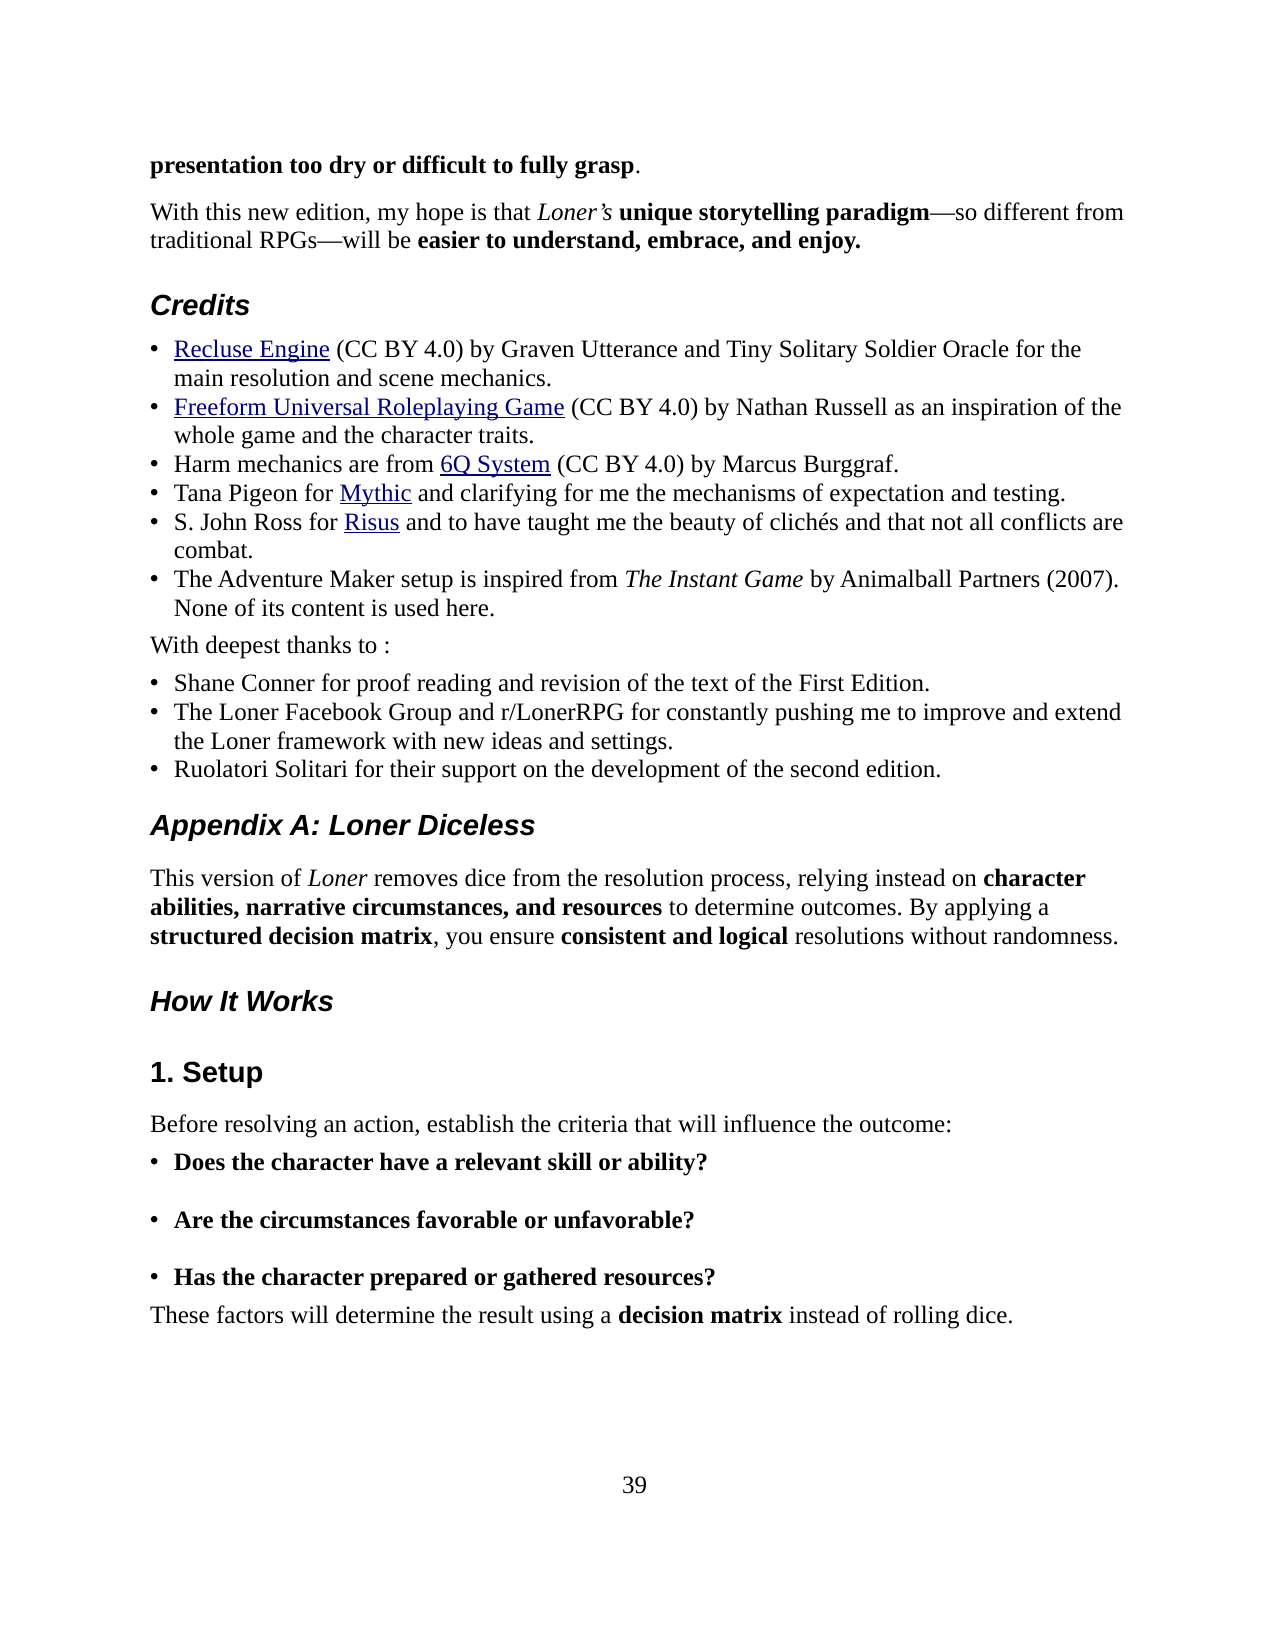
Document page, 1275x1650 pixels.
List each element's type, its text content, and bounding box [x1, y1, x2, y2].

text With this new edition, my hope is that Loner’s unique storytelling paradigm—so different from traditional RPGs—will be easier to understand, embrace, and enjoy. [150, 197, 1125, 254]
list Harm mechanics are from 6Q System (CC BY 4.0) by Marcus Burggraf. [150, 449, 1125, 478]
text With deepest thanks to : [150, 631, 1125, 659]
list Are the circumstances favorable or unfavorable? [150, 1205, 1125, 1262]
list The Adventure Maker setup is inspired from The Instant Game by Animalball Partners (2007). None of its content is used here. [150, 564, 1125, 622]
list Tana Pigeon for Mythic and clarifying for me the mechanisms of expectation and testing. [150, 478, 1125, 507]
text These factors will determine the result using a decision matrix instead of rolling dice. [150, 1300, 1125, 1329]
list Freeform Universal Roleplaying Game (CC BY 4.0) by Nathan Russell as an inspiration of the whole game and the character traits. [150, 392, 1125, 449]
list S. John Ross for Risus and to have taught me the beauty of clichés and that not all conflicts are combat. [150, 507, 1125, 564]
subtitle Appendix A: Loner Diceless [150, 808, 1125, 842]
text This version of Loner removes dice from the resolution process, relying instead on character abilities, narrative circumstances, and resources to determine outcomes. By applying a structured decision matrix, you ensure consistent and logical resolutions without randomness. [150, 863, 1125, 949]
subtitle How It Works [150, 983, 1125, 1017]
subtitle 1. Setup [150, 1054, 1125, 1088]
list Shane Conner for proof reading and revision of the text of the First Edition. [150, 668, 1125, 697]
list Does the character have a relevant skill or ability? [150, 1147, 1125, 1205]
subtitle Credits [150, 288, 1125, 322]
list The Loner Facebook Group and r/LonerRPG for constantly pushing me to improve and extend the Loner framework with new ideas and settings. [150, 697, 1125, 754]
text presentation too dry or difficult to fully grasp. [150, 150, 1125, 179]
list Ruolatori Solitari for their support on the development of the second edition. [150, 754, 1125, 783]
text Before resolving an action, establish the criteria that will influence the outcome: [150, 1109, 1125, 1138]
list Recluse Engine (CC BY 4.0) by Graven Utterance and Tiny Solitary Soldier Oracle for the main resolution and scene mechanics. [150, 334, 1125, 392]
list Has the character prepared or gathered resources? [150, 1262, 1125, 1291]
